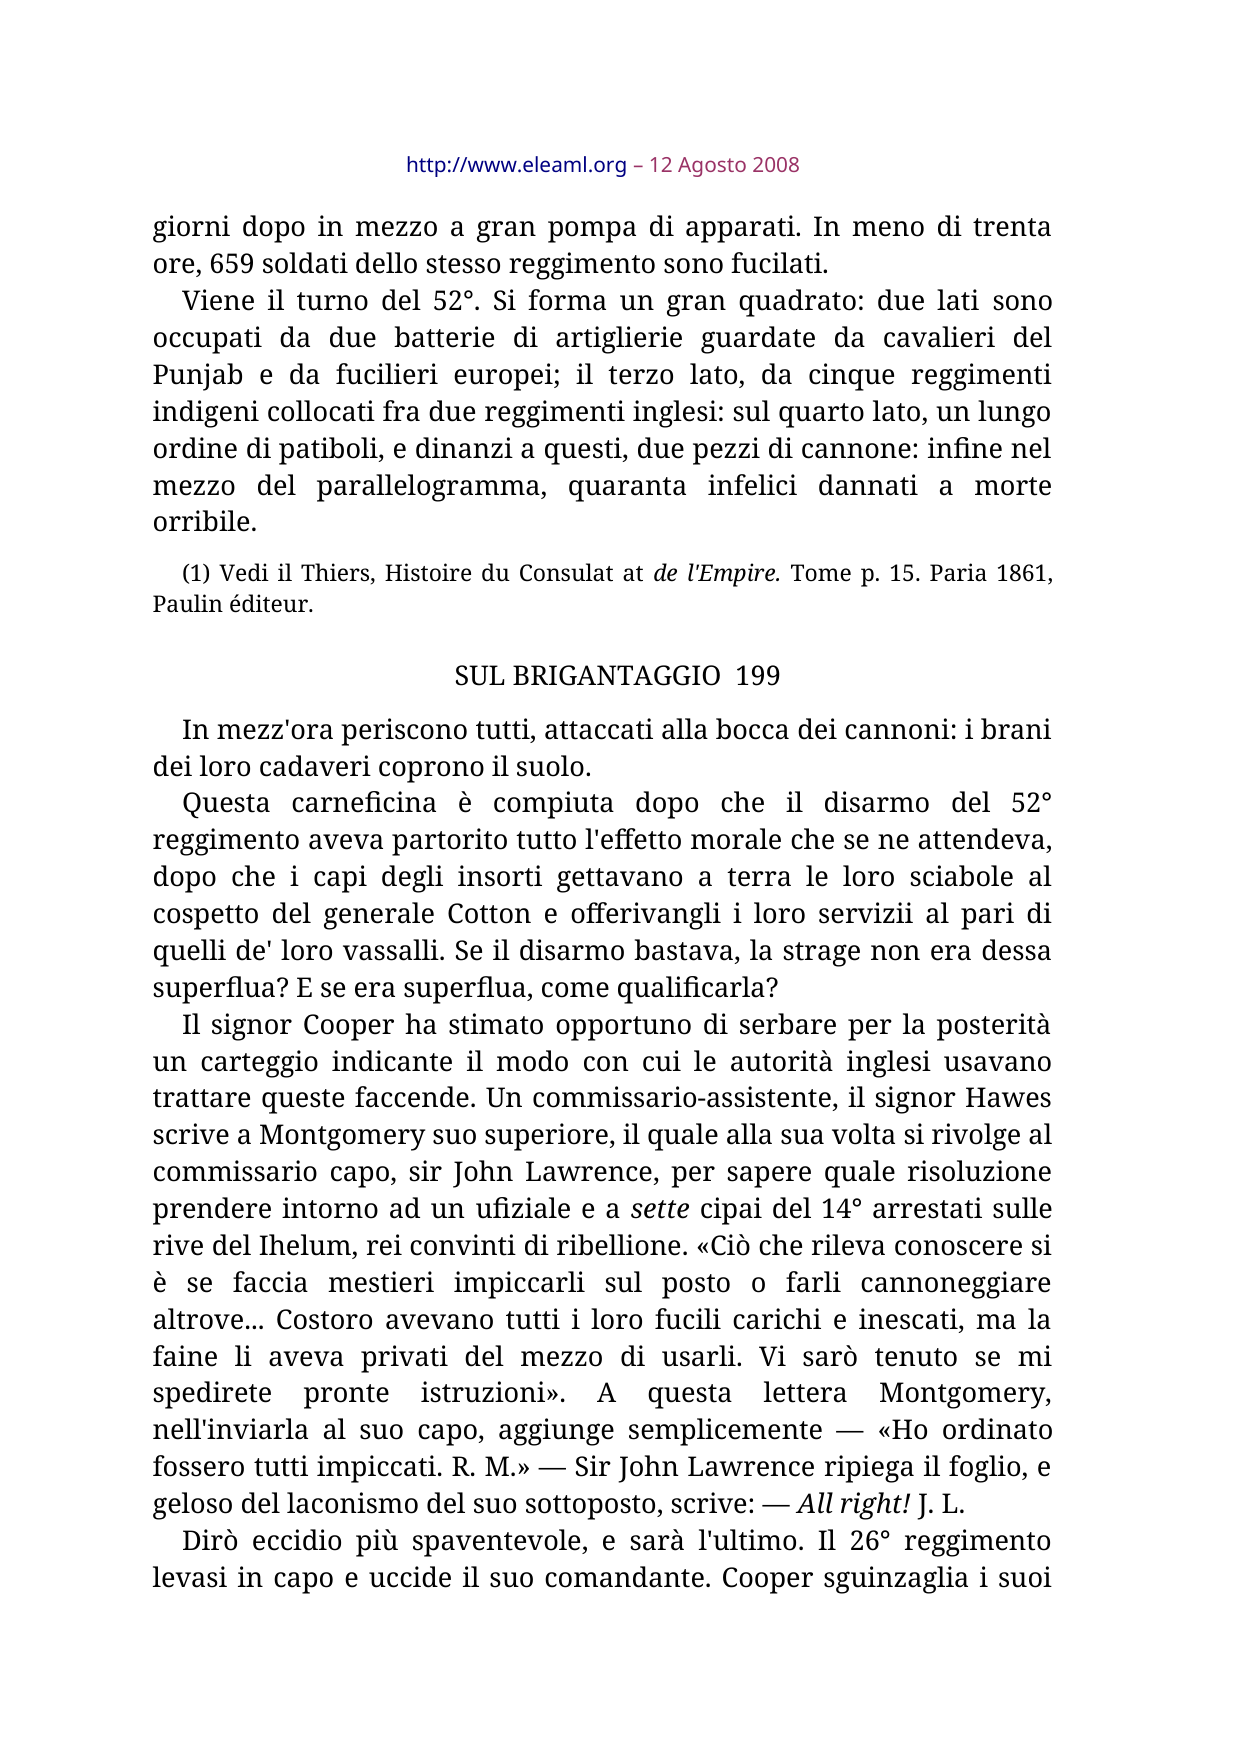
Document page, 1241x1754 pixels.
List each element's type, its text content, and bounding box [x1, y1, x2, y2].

text In mezz'ora periscono tutti, attaccati alla bocca dei cannoni: i brani dei loro cadaveri coprono il suolo. [152, 710, 1053, 784]
text (1) Vedi il Thiers, Histoire du Consulat at de l'Empire. Tome p. 15. Paria 1861, Paulin éditeur. [152, 557, 1053, 619]
text Viene il turno del 52°. Si forma un gran quadrato: due lati sono occupati da due batterie di artiglierie guardate da cavalieri del Punjab e da fucilieri europei; il terzo lato, da cinque reggimenti indigeni collocati fra due reggimenti inglesi: sul quarto lato, un lungo ordine di patiboli, e dinanzi a questi, due pezzi di cannone: infine nel mezzo del parallelogramma, quaranta infelici dannati a morte orribile. [152, 282, 1053, 540]
text giorni dopo in mezzo a gran pompa di apparati. In meno di trenta ore, 659 soldati dello stesso reggimento sono fucilati. [152, 208, 1053, 282]
text Il signor Cooper ha stimato opportuno di serbare per la posterità un carteggio indicante il modo con cui le autorità inglesi usavano trattare queste faccende. Un commissario-assistente, il signor Hawes scrive a Montgomery suo superiore, il quale alla sua volta si rivolge al commissario capo, sir John Lawrence, per sapere quale risoluzione prendere intorno ad un ufiziale e a sette cipai del 14° arrestati sulle rive del Ihelum, rei convinti di ribellione. «Ciò che rileva conoscere si è se faccia mestieri impiccarli sul posto o farli cannoneggiare altrove... Costoro avevano tutti i loro fucili carichi e inescati, ma la faine li aveva privati del mezzo di usarli. Vi sarò tenuto se mi spedirete pronte istruzioni». A questa lettera Montgomery, nell'inviarla al suo capo, aggiunge semplicemente ― «Ho ordinato fossero tutti impiccati. R. M.» ― Sir John Lawrence ripiega il foglio, e geloso del laconismo del suo sottoposto, scrive: ― All right! J. L. [152, 1005, 1053, 1521]
text Questa carneficina è compiuta dopo che il disarmo del 52° reggimento aveva partorito tutto l'effetto morale che se ne attendeva, dopo che i capi degli insorti gettavano a terra le loro sciabole al cospetto del generale Cotton e offerivangli i loro servizii al pari di quelli de' loro vassalli. Se il disarmo bastava, la strage non era dessa superflua? E se era superflua, come qualificarla? [152, 784, 1053, 1005]
text Dirò eccidio più spaventevole, e sarà l'ultimo. Il 26° reggimento levasi in capo e uccide il suo comandante. Cooper sguinzaglia i suoi [152, 1521, 1053, 1595]
text SUL BRIGANTAGGIO 199 [152, 656, 1053, 693]
